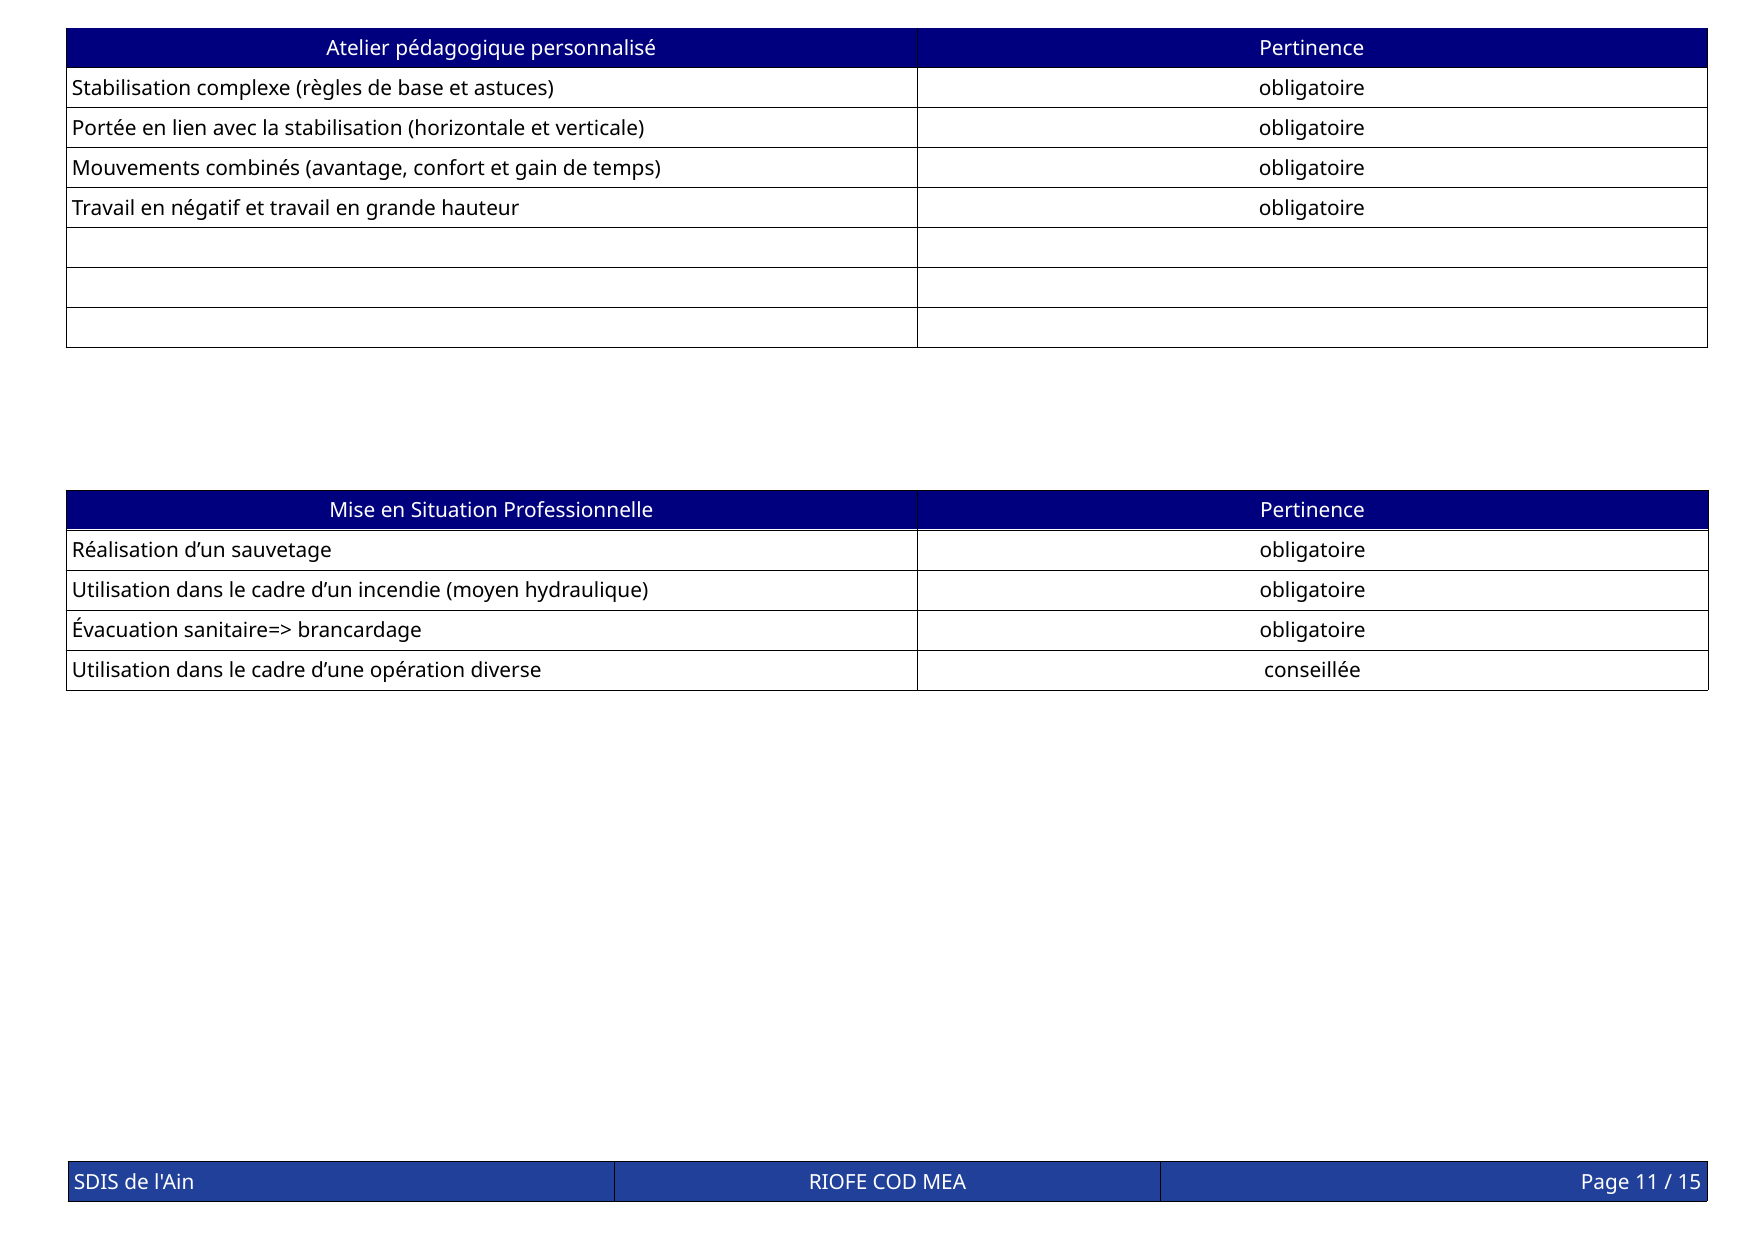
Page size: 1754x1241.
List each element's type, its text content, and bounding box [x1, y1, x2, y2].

table_header Atelier pédagogique personnalisé [67, 28, 917, 67]
table_cell obligatoire [918, 531, 1708, 569]
table_header Mise en Situation Professionnelle [67, 491, 917, 529]
table_cell obligatoire [918, 68, 1707, 107]
table_cell Travail en négatif et travail en grande hauteur [67, 188, 917, 227]
table_cell Utilisation dans le cadre d’une opération diverse [67, 651, 917, 689]
table_cell obligatoire [918, 571, 1708, 609]
table_cell Évacuation sanitaire=> brancardage [67, 611, 917, 649]
table_cell [918, 268, 1707, 307]
table_cell obligatoire [918, 188, 1707, 227]
table_cell Mouvements combinés (avantage, confort et gain de temps) [67, 148, 917, 187]
table_cell Utilisation dans le cadre d’un incendie (moyen hydraulique) [67, 571, 917, 609]
table_cell [67, 268, 917, 307]
table_header Pertinence [918, 28, 1707, 67]
table_cell [918, 308, 1707, 347]
table_cell obligatoire [918, 148, 1707, 187]
table_cell [67, 308, 917, 347]
table_cell Portée en lien avec la stabilisation (horizontale et verticale) [67, 108, 917, 147]
table_cell obligatoire [918, 611, 1708, 649]
table_cell Stabilisation complexe (règles de base et astuces) [67, 68, 917, 107]
table_cell conseillée [918, 651, 1708, 689]
table_cell [918, 228, 1707, 267]
table_cell [67, 228, 917, 267]
table_header Pertinence [918, 491, 1708, 529]
table_cell obligatoire [918, 108, 1707, 147]
table_cell Réalisation d’un sauvetage [67, 531, 917, 569]
